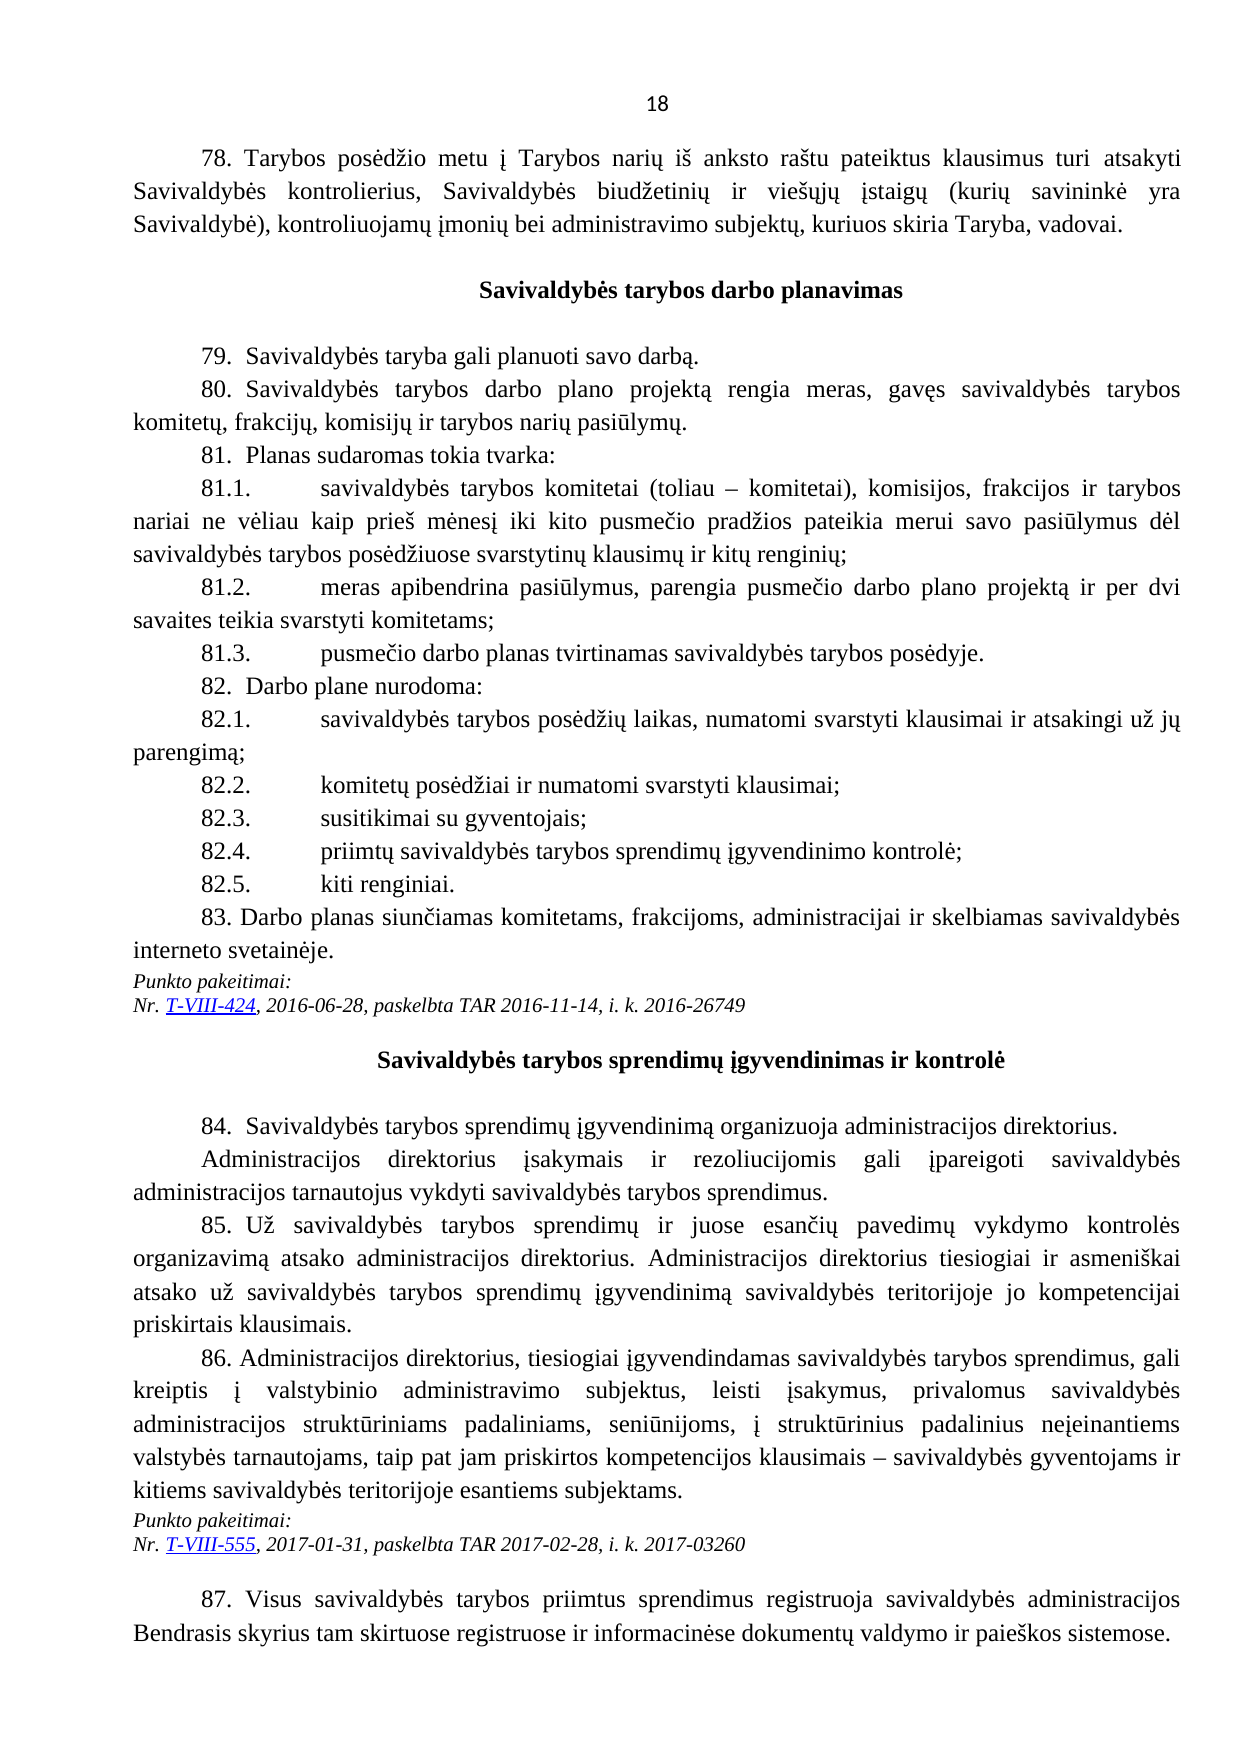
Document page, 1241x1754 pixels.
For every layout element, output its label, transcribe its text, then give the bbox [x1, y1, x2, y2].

text 81. Planas sudaromas tokia tvarka: [133, 440, 1181, 469]
text 81.2. meras apibendrina pasiūlymus, parengia pusmečio darbo plano projektą ir per dvi savaites teikia svarstyti komitetams; [133, 572, 1181, 634]
text Punkto pakeitimai: [133, 1508, 1181, 1532]
text Punkto pakeitimai: [133, 968, 1181, 993]
text 78. Tarybos posėdžio metu į Tarybos narių iš anksto raštu pateiktus klausimus turi atsakyti Savivaldybės kontrolierius, Savivaldybės biudžetinių ir viešųjų įstaigų (kurių savininkė yra Savivaldybė), kontroliuojamų įmonių bei administravimo subjektų, kuriuos skiria Taryba, vadovai. [133, 143, 1181, 238]
text 87. Visus savivaldybės tarybos priimtus sprendimus registruoja savivaldybės administracijos Bendrasis skyrius tam skirtuose registruose ir informacinėse dokumentų valdymo ir paieškos sistemose. [133, 1584, 1181, 1646]
text 84. Savivaldybės tarybos sprendimų įgyvendinimą organizuoja administracijos direktorius. [133, 1111, 1181, 1140]
text 83. Darbo planas siunčiamas komitetams, frakcijoms, administracijai ir skelbiamas savivaldybės interneto svetainėje. [133, 902, 1181, 964]
text 79. Savivaldybės taryba gali planuoti savo darbą. [133, 341, 1181, 370]
text 81.3. pusmečio darbo planas tvirtinamas savivaldybės tarybos posėdyje. [133, 638, 1181, 667]
text 86. Administracijos direktorius, tiesiogiai įgyvendindamas savivaldybės tarybos sprendimus, gali kreiptis į valstybinio administravimo subjektus, leisti įsakymus, privalomus savivaldybės administracijos struktūriniams padaliniams, seniūnijoms, į struktūrinius padalinius neįeinantiems valstybės tarnautojams, taip pat jam priskirtos kompetencijos klausimais – savivaldybės gyventojams ir kitiems savivaldybės teritorijoje esantiems subjektams. [133, 1343, 1181, 1503]
text 82.2. komitetų posėdžiai ir numatomi svarstyti klausimai; [133, 770, 1181, 799]
text 82.4. priimtų savivaldybės tarybos sprendimų įgyvendinimo kontrolė; [133, 836, 1181, 865]
text 85. Už savivaldybės tarybos sprendimų ir juose esančių pavedimų vykdymo kontrolės organizavimą atsako administracijos direktorius. Administracijos direktorius tiesiogiai ir asmeniškai atsako už savivaldybės tarybos sprendimų įgyvendinimą savivaldybės teritorijoje jo kompetencijai priskirtais klausimais. [133, 1211, 1181, 1338]
text 82. Darbo plane nurodoma: [133, 671, 1181, 700]
text Savivaldybės tarybos sprendimų įgyvendinimas ir kontrolė [133, 1045, 1181, 1074]
text Nr. T-VIII-424, 2016-06-28, paskelbta TAR 2016-11-14, i. k. 2016-26749 [133, 993, 1181, 1017]
text Nr. T-VIII-555, 2017-01-31, paskelbta TAR 2017-02-28, i. k. 2017-03260 [133, 1532, 1181, 1556]
text 80. Savivaldybės tarybos darbo plano projektą rengia meras, gavęs savivaldybės tarybos komitetų, frakcijų, komisijų ir tarybos narių pasiūlymų. [133, 374, 1181, 436]
text 82.3. susitikimai su gyventojais; [133, 803, 1181, 832]
text 82.1. savivaldybės tarybos posėdžių laikas, numatomi svarstyti klausimai ir atsakingi už jų parengimą; [133, 704, 1181, 766]
text 81.1. savivaldybės tarybos komitetai (toliau – komitetai), komisijos, frakcijos ir tarybos nariai ne vėliau kaip prieš mėnesį iki kito pusmečio pradžios pateikia merui savo pasiūlymus dėl savivaldybės tarybos posėdžiuose svarstytinų klausimų ir kitų renginių; [133, 473, 1181, 568]
text Administracijos direktorius įsakymais ir rezoliucijomis gali įpareigoti savivaldybės administracijos tarnautojus vykdyti savivaldybės tarybos sprendimus. [133, 1144, 1181, 1206]
text 82.5. kiti renginiai. [133, 869, 1181, 898]
text Savivaldybės tarybos darbo planavimas [133, 275, 1181, 304]
